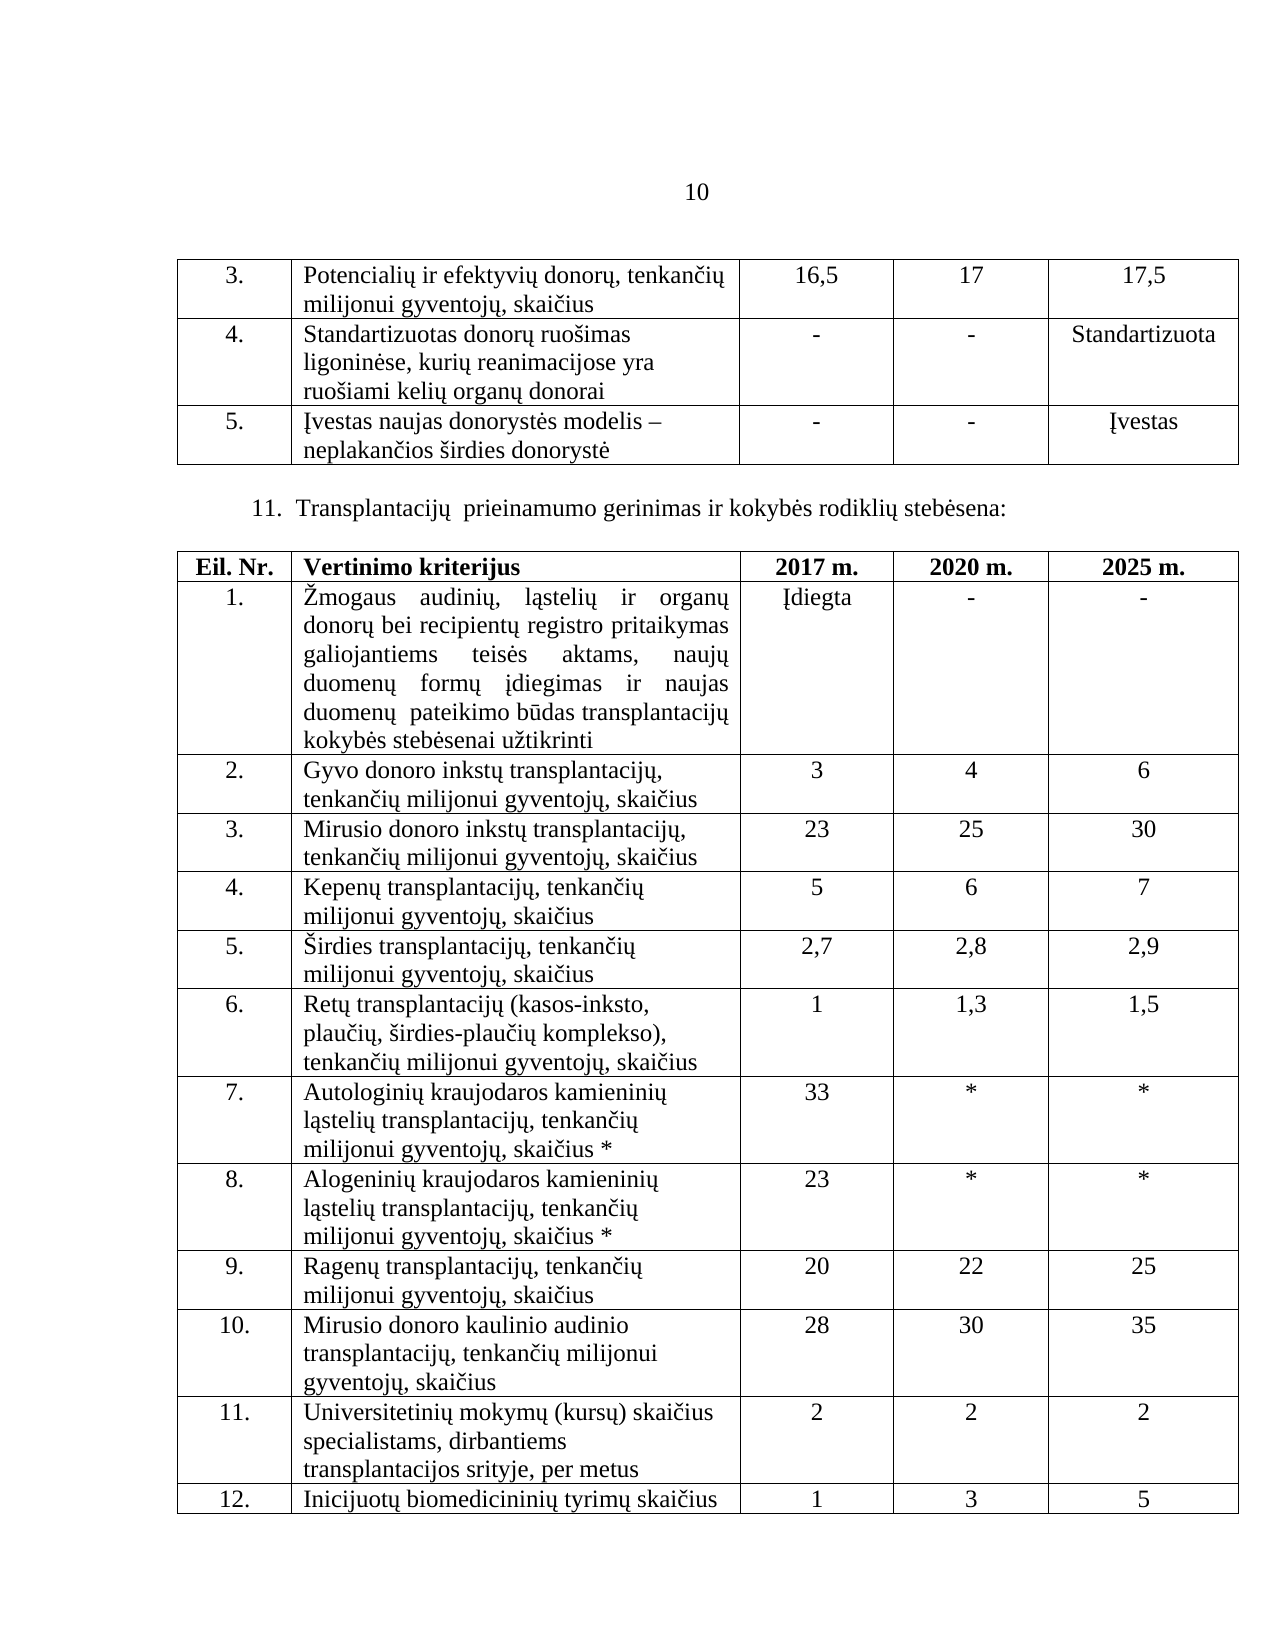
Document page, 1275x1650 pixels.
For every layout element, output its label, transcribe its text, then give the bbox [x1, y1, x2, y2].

table_cell * [894, 1077, 1048, 1163]
table_cell * [894, 1164, 1048, 1250]
table_cell 4. [178, 872, 291, 930]
table_cell 3 [741, 755, 893, 813]
table_cell Įdiegta [741, 582, 893, 754]
table_cell 33 [741, 1077, 893, 1163]
table_cell * [1049, 1077, 1238, 1163]
table_cell - [894, 319, 1048, 405]
table_cell 12. [178, 1484, 291, 1513]
table_cell 3. [178, 814, 291, 871]
table_cell 5 [741, 872, 893, 930]
table_cell - [894, 582, 1048, 754]
table_cell 23 [741, 814, 893, 871]
table_cell 3. [178, 260, 291, 318]
table_cell 2,9 [1049, 931, 1238, 988]
table_cell 2 [894, 1397, 1048, 1483]
table_cell Standartizuotas donorų ruošimas ligoninėse, kurių reanimacijose yra ruošiami kelių organų donorai [292, 319, 739, 405]
table_cell 5. [178, 406, 291, 463]
table_cell 10. [178, 1310, 291, 1396]
table_cell 1. [178, 582, 291, 754]
table_cell - [740, 319, 893, 405]
table_cell 11. [178, 1397, 291, 1483]
table_cell 23 [741, 1164, 893, 1250]
table_cell Įvestas naujas donorystės modelis – neplakančios širdies donorystė [292, 406, 739, 463]
table_cell 1,5 [1049, 989, 1238, 1076]
table_cell Širdies transplantacijų, tenkančių milijonui gyventojų, skaičius [292, 931, 740, 988]
table_cell - [740, 406, 893, 463]
table_cell 35 [1049, 1310, 1238, 1396]
table_cell 5. [178, 931, 291, 988]
table_cell Retų transplantacijų (kasos-inksto, plaučių, širdies-plaučių komplekso), tenkančių milijonui gyventojų, skaičius [292, 989, 740, 1076]
table_cell 1 [741, 989, 893, 1076]
table_cell 28 [741, 1310, 893, 1396]
table_cell 25 [894, 814, 1048, 871]
table_header Eil. Nr. [178, 552, 291, 581]
table_cell 2 [741, 1397, 893, 1483]
table_cell 22 [894, 1251, 1048, 1309]
table_header Vertinimo kriterijus [292, 552, 740, 581]
table_cell 16,5 [740, 260, 893, 318]
table_cell 4. [178, 319, 291, 405]
table_cell 7. [178, 1077, 291, 1163]
table_cell 1 [741, 1484, 893, 1513]
table_cell Įvestas [1049, 406, 1238, 463]
table_cell 2,7 [741, 931, 893, 988]
table_cell Mirusio donoro inkstų transplantacijų, tenkančių milijonui gyventojų, skaičius [292, 814, 740, 871]
table_cell 8. [178, 1164, 291, 1250]
table_cell Universitetinių mokymų (kursų) skaičius specialistams, dirbantiems transplantacijos srityje, per metus [292, 1397, 740, 1483]
table_cell 20 [741, 1251, 893, 1309]
table_cell - [894, 406, 1048, 463]
table_cell 5 [1049, 1484, 1238, 1513]
table_header 2020 m. [894, 552, 1048, 581]
table_cell Inicijuotų biomedicininių tyrimų skaičius [292, 1484, 740, 1513]
table_cell Gyvo donoro inkstų transplantacijų, tenkančių milijonui gyventojų, skaičius [292, 755, 740, 813]
table_cell Kepenų transplantacijų, tenkančių milijonui gyventojų, skaičius [292, 872, 740, 930]
table_cell 6. [178, 989, 291, 1076]
table_cell 1,3 [894, 989, 1048, 1076]
table_cell Standartizuota [1049, 319, 1238, 405]
table_cell 6 [894, 872, 1048, 930]
table_header 2017 m. [741, 552, 893, 581]
table_cell 9. [178, 1251, 291, 1309]
table_header 2025 m. [1049, 552, 1238, 581]
text 11. Transplantacijų prieinamumo gerinimas ir kokybės rodiklių stebėsena: [251, 493, 1216, 522]
table_cell * [1049, 1164, 1238, 1250]
table_cell 3 [894, 1484, 1048, 1513]
table_cell 30 [1049, 814, 1238, 871]
table_cell 2,8 [894, 931, 1048, 988]
table_cell 6 [1049, 755, 1238, 813]
table_cell 7 [1049, 872, 1238, 930]
table_cell 17 [894, 260, 1048, 318]
table_cell 30 [894, 1310, 1048, 1396]
table_cell 25 [1049, 1251, 1238, 1309]
table_cell Ragenų transplantacijų, tenkančių milijonui gyventojų, skaičius [292, 1251, 740, 1309]
table_cell Autologinių kraujodaros kamieninių ląstelių transplantacijų, tenkančių milijonui gyventojų, skaičius * [292, 1077, 740, 1163]
table_cell 17,5 [1049, 260, 1238, 318]
table_cell 2. [178, 755, 291, 813]
table_cell Potencialių ir efektyvių donorų, tenkančių milijonui gyventojų, skaičius [292, 260, 739, 318]
table_cell Alogeninių kraujodaros kamieninių ląstelių transplantacijų, tenkančių milijonui gyventojų, skaičius * [292, 1164, 740, 1250]
table_cell Žmogaus audinių, ląstelių ir organų donorų bei recipientų registro pritaikymas galiojantiems teisės aktams, naujų duomenų formų įdiegimas ir naujas duomenų pateikimo būdas transplantacijų kokybės stebėsenai užtikrinti [292, 582, 740, 754]
table_cell - [1049, 582, 1238, 754]
table_cell 2 [1049, 1397, 1238, 1483]
table_cell 4 [894, 755, 1048, 813]
table_cell Mirusio donoro kaulinio audinio transplantacijų, tenkančių milijonui gyventojų, skaičius [292, 1310, 740, 1396]
